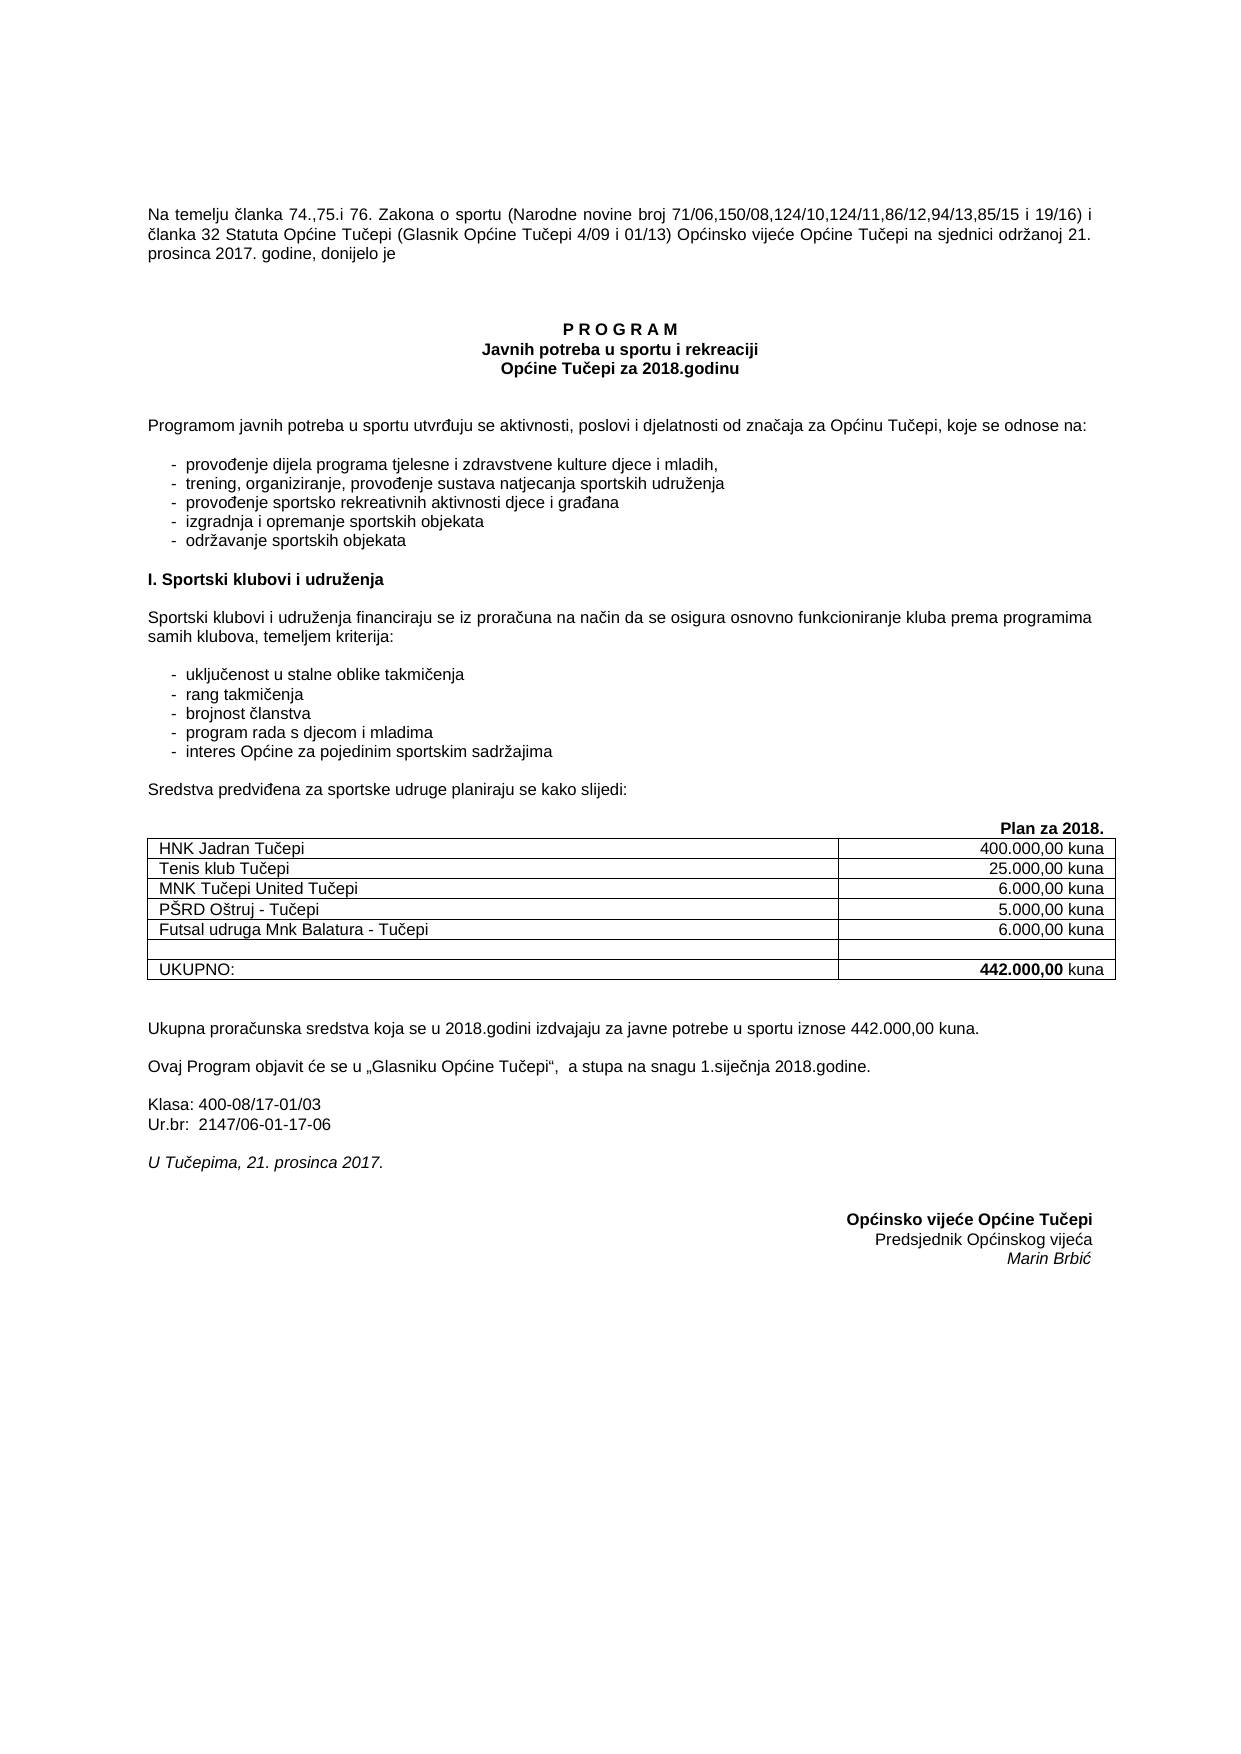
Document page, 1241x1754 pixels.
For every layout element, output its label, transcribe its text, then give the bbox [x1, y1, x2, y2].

table_cell 5.000,00 kuna [839, 899, 1115, 918]
table_cell Futsal udruga Mnk Balatura - Tučepi [148, 920, 838, 939]
table_header Plan za 2018. [838, 819, 1115, 838]
text Općine Tučepi za 2018.godinu [148, 358, 1093, 378]
table_cell HNK Jadran Tučepi [148, 839, 838, 858]
text - izgradnja i opremanje sportskih objekata [148, 512, 1093, 531]
text P R O G R A M [148, 320, 1093, 339]
text Sredstva predviđena za sportske udruge planiraju se kako slijedi: [148, 780, 1093, 799]
table_cell UKUPNO: [148, 960, 838, 979]
table_cell [839, 940, 1115, 959]
table_cell 6.000,00 kuna [839, 920, 1115, 939]
text Općinsko vijeće Općine Tučepi [148, 1210, 1093, 1229]
table_cell 442.000,00 kuna [839, 960, 1115, 979]
table_cell 25.000,00 kuna [839, 859, 1115, 878]
table_cell [148, 940, 838, 959]
text U Tučepima, 21. prosinca 2017. [148, 1153, 1093, 1172]
text - rang takmičenja [148, 684, 1093, 703]
text - interes Općine za pojedinim sportskim sadržajima [148, 742, 1093, 761]
text - program rada s djecom i mladima [148, 723, 1093, 742]
text - provođenje sportsko rekreativnih aktivnosti djece i građana [148, 493, 1093, 512]
text Javnih potreba u sportu i rekreaciji [148, 339, 1093, 358]
text Marin Brbić [148, 1248, 1093, 1268]
text - trening, organiziranje, provođenje sustava natjecanja sportskih udruženja [148, 473, 1093, 493]
table_header [148, 819, 838, 838]
text Klasa: 400-08/17-01/03 [148, 1095, 1093, 1114]
text Ukupna proračunska sredstva koja se u 2018.godini izdvajaju za javne potrebe u sportu iznose 442.000,00 kuna. [148, 1018, 1093, 1038]
text Predsjednik Općinskog vijeća [148, 1229, 1093, 1248]
text Sportski klubovi i udruženja financiraju se iz proračuna na način da se osigura osnovno funkcioniranje kluba prema programima samih klubova, temeljem kriterija: [148, 608, 1093, 646]
text - provođenje dijela programa tjelesne i zdravstvene kulture djece i mladih, [148, 454, 1093, 473]
table_cell 400.000,00 kuna [839, 839, 1115, 858]
text - uključenost u stalne oblike takmičenja [148, 665, 1093, 684]
text Ur.br: 2147/06-01-17-06 [148, 1114, 1093, 1133]
text - brojnost članstva [148, 703, 1093, 723]
text I. Sportski klubovi i udruženja [148, 569, 1093, 588]
text Na temelju članka 74.,75.i 76. Zakona o sportu (Narodne novine broj 71/06,150/08,124/10,124/11,86/12,94/13,85/15 i 19/16) i članka 32 Statuta Općine Tučepi (Glasnik Općine Tučepi 4/09 i 01/13) Općinsko vijeće Općine Tučepi na sjednici održanoj 21. prosinca 2017. godine, donijelo je [148, 205, 1093, 263]
text Ovaj Program objavit će se u „Glasniku Općine Tučepi“, a stupa na snagu 1.siječnja 2018.godine. [148, 1057, 1093, 1076]
table_cell PŠRD Oštruj - Tučepi [148, 899, 838, 918]
table_cell 6.000,00 kuna [839, 879, 1115, 898]
text - održavanje sportskih objekata [148, 531, 1093, 550]
table_cell MNK Tučepi United Tučepi [148, 879, 838, 898]
table_cell Tenis klub Tučepi [148, 859, 838, 878]
text Programom javnih potreba u sportu utvrđuju se aktivnosti, poslovi i djelatnosti od značaja za Općinu Tučepi, koje se odnose na: [148, 416, 1093, 435]
